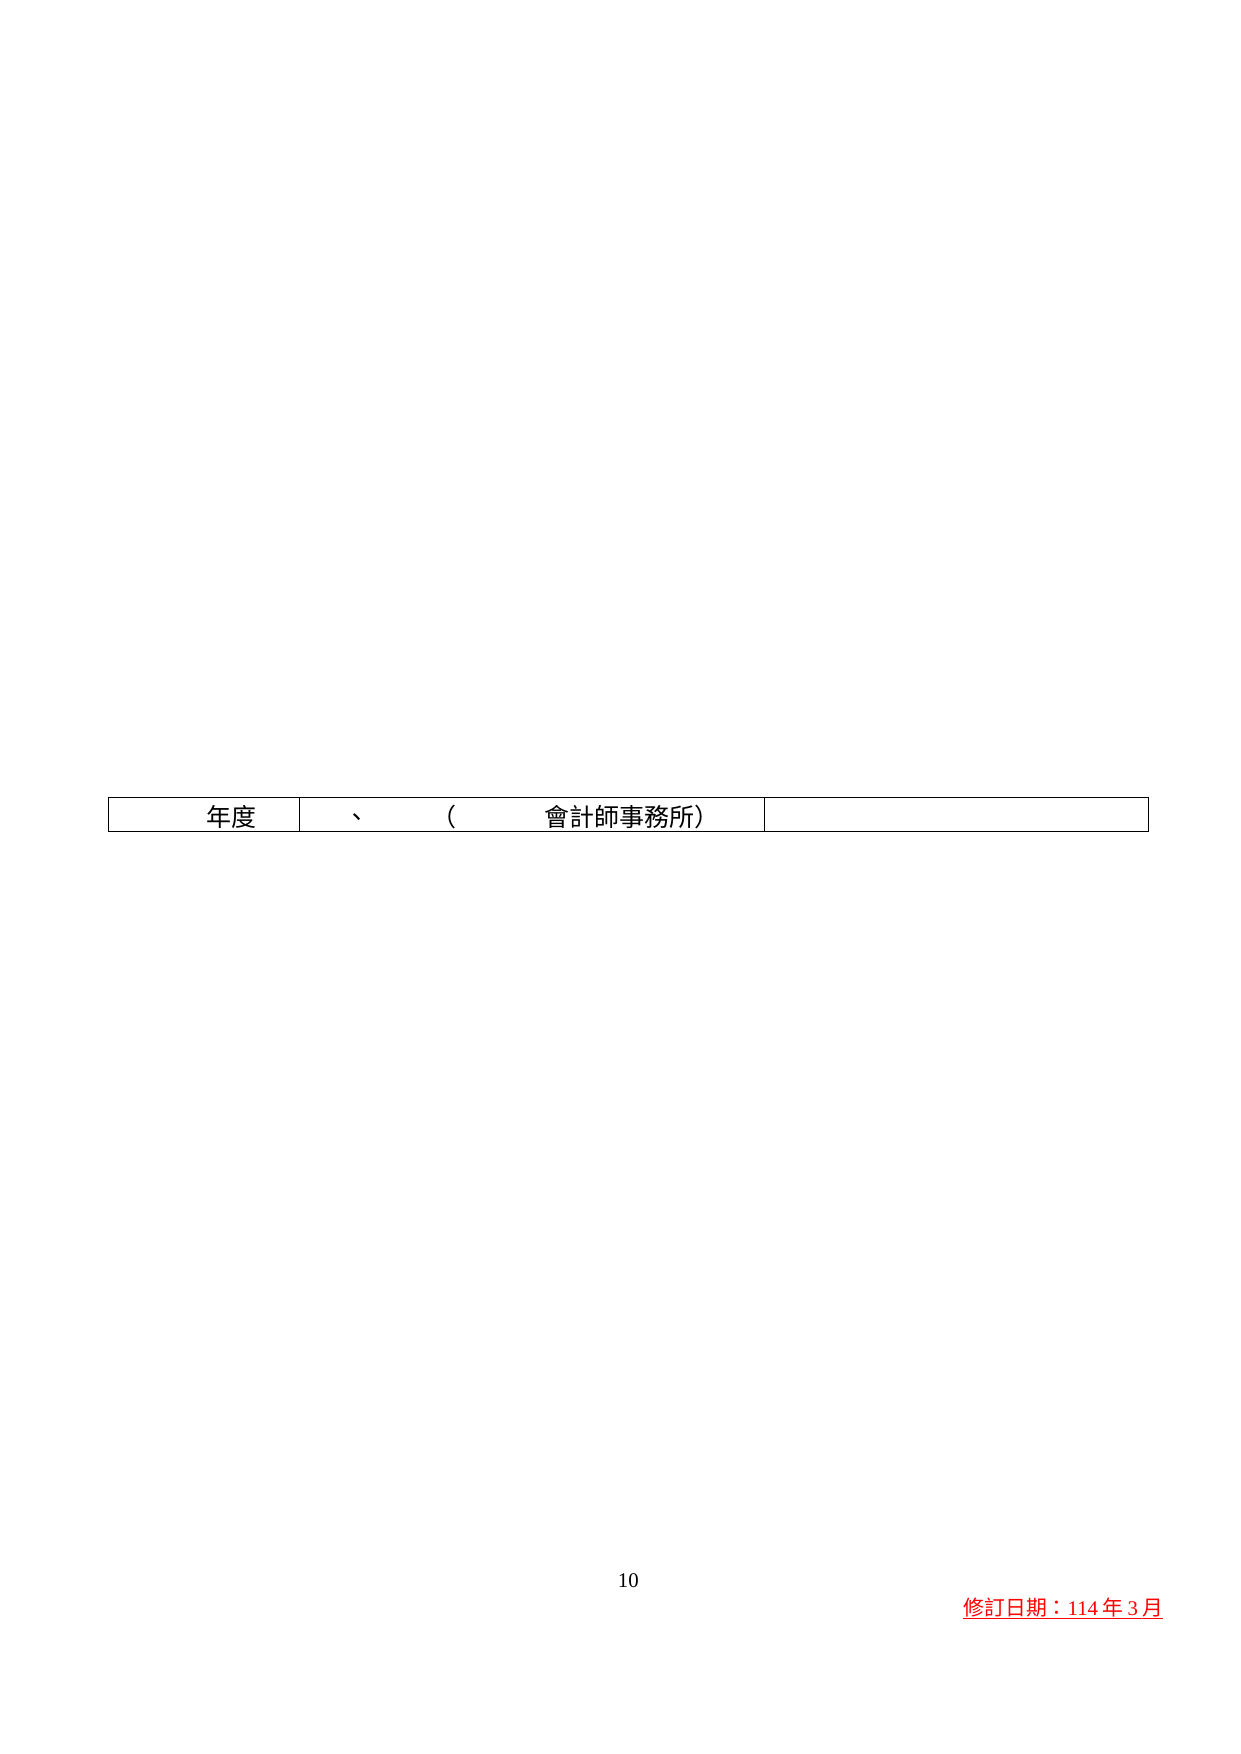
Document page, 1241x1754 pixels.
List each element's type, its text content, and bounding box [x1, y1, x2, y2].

table_cell [765, 798, 1148, 831]
table_cell 年度 [109, 798, 299, 831]
table_cell 、 （ 會計師事務所） [300, 798, 764, 831]
